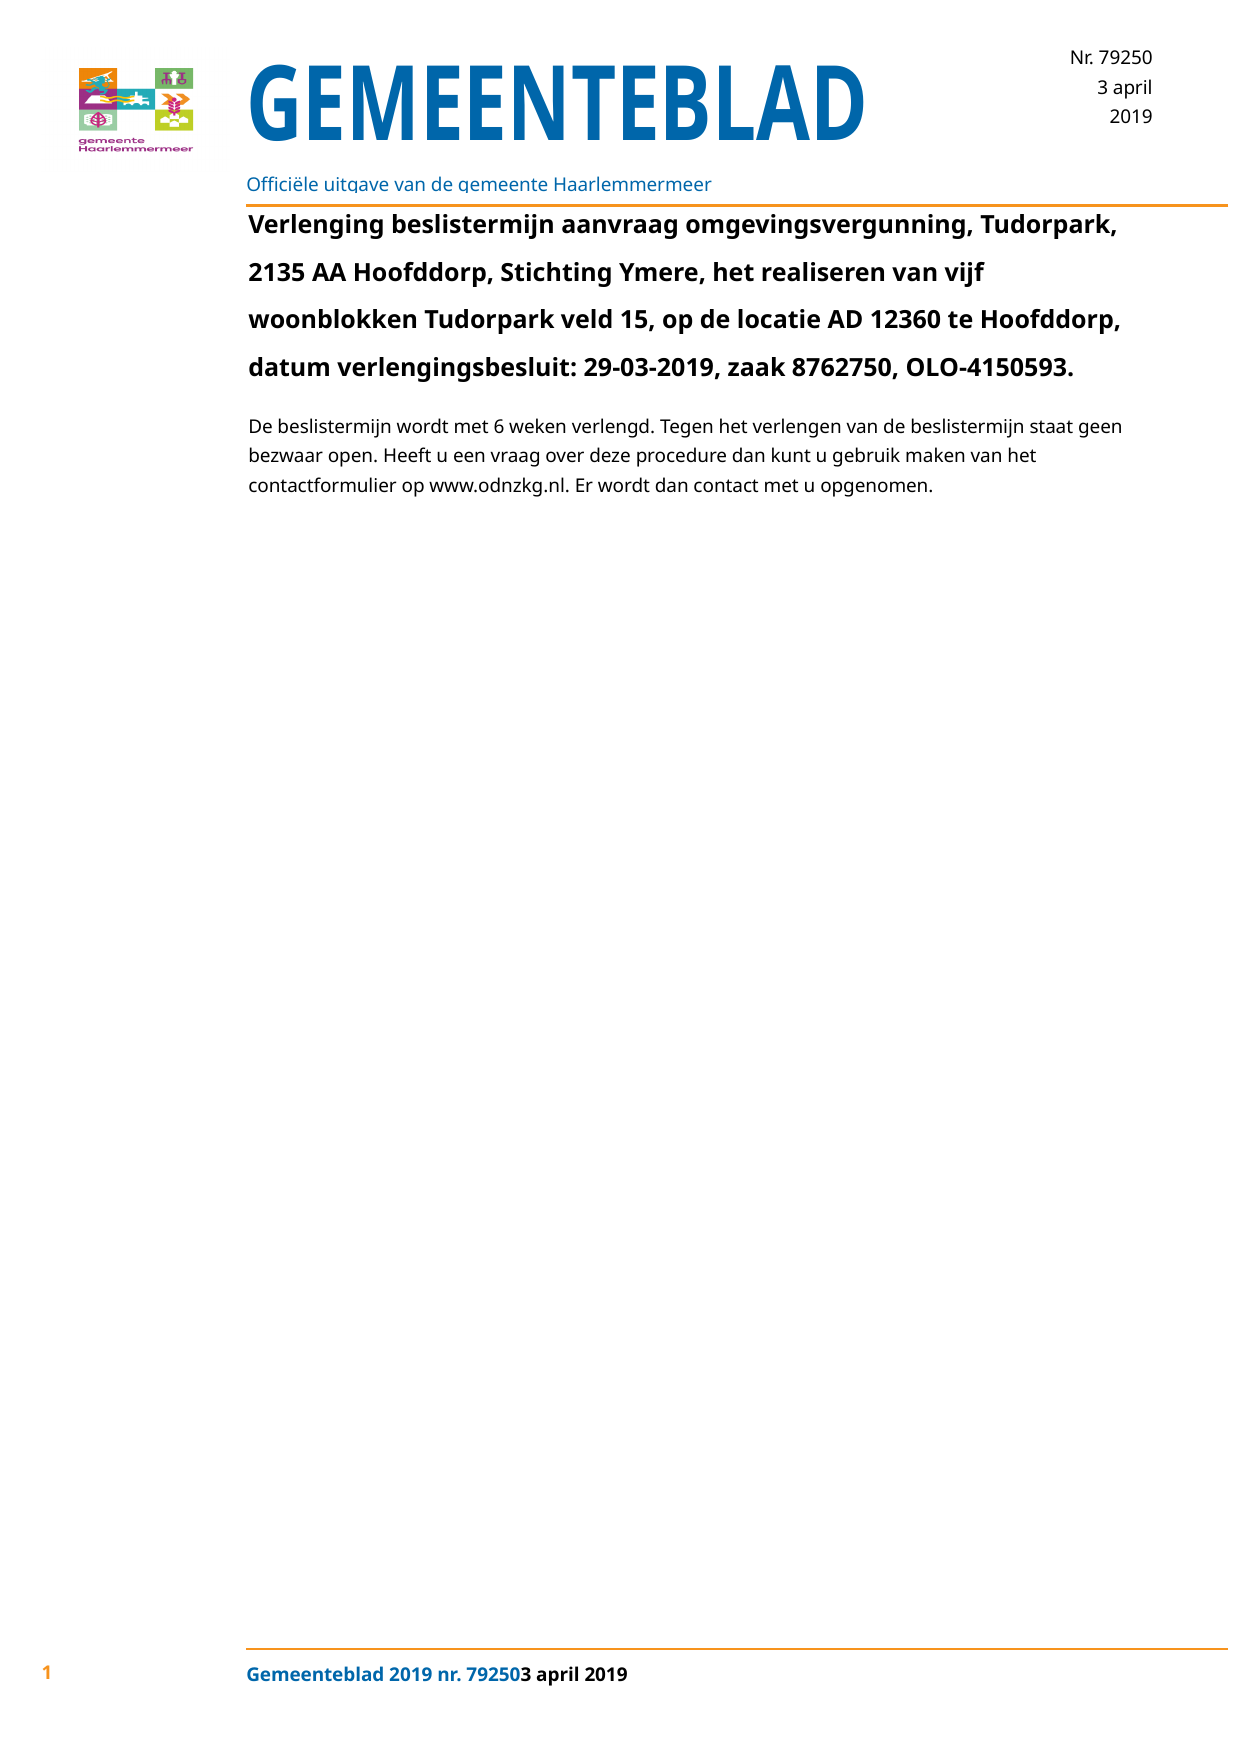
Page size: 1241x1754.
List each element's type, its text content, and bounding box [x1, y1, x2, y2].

text Verlenging beslistermijn aanvraag omgevingsvergunning, Tudorpark, 2135 AA Hoofddorp, Stichting Ymere, het realiseren van vijf woonblokken Tudorpark veld 15, op de locatie AD 12360 te Hoofddorp, datum verlengingsbesluit: 29-03-2019, zaak 8762750, OLO-4150593. [248, 207, 1152, 384]
text De beslistermijn wordt met 6 weken verlengd. Tegen het verlengen van de beslistermijn staat geen bezwaar open. Heeft u een vraag over deze procedure dan kunt u gebruik maken van het contactformulier op www.odnzkg.nl. Er wordt dan contact met u opgenomen. [248, 413, 1152, 498]
picture [41, 47, 231, 172]
